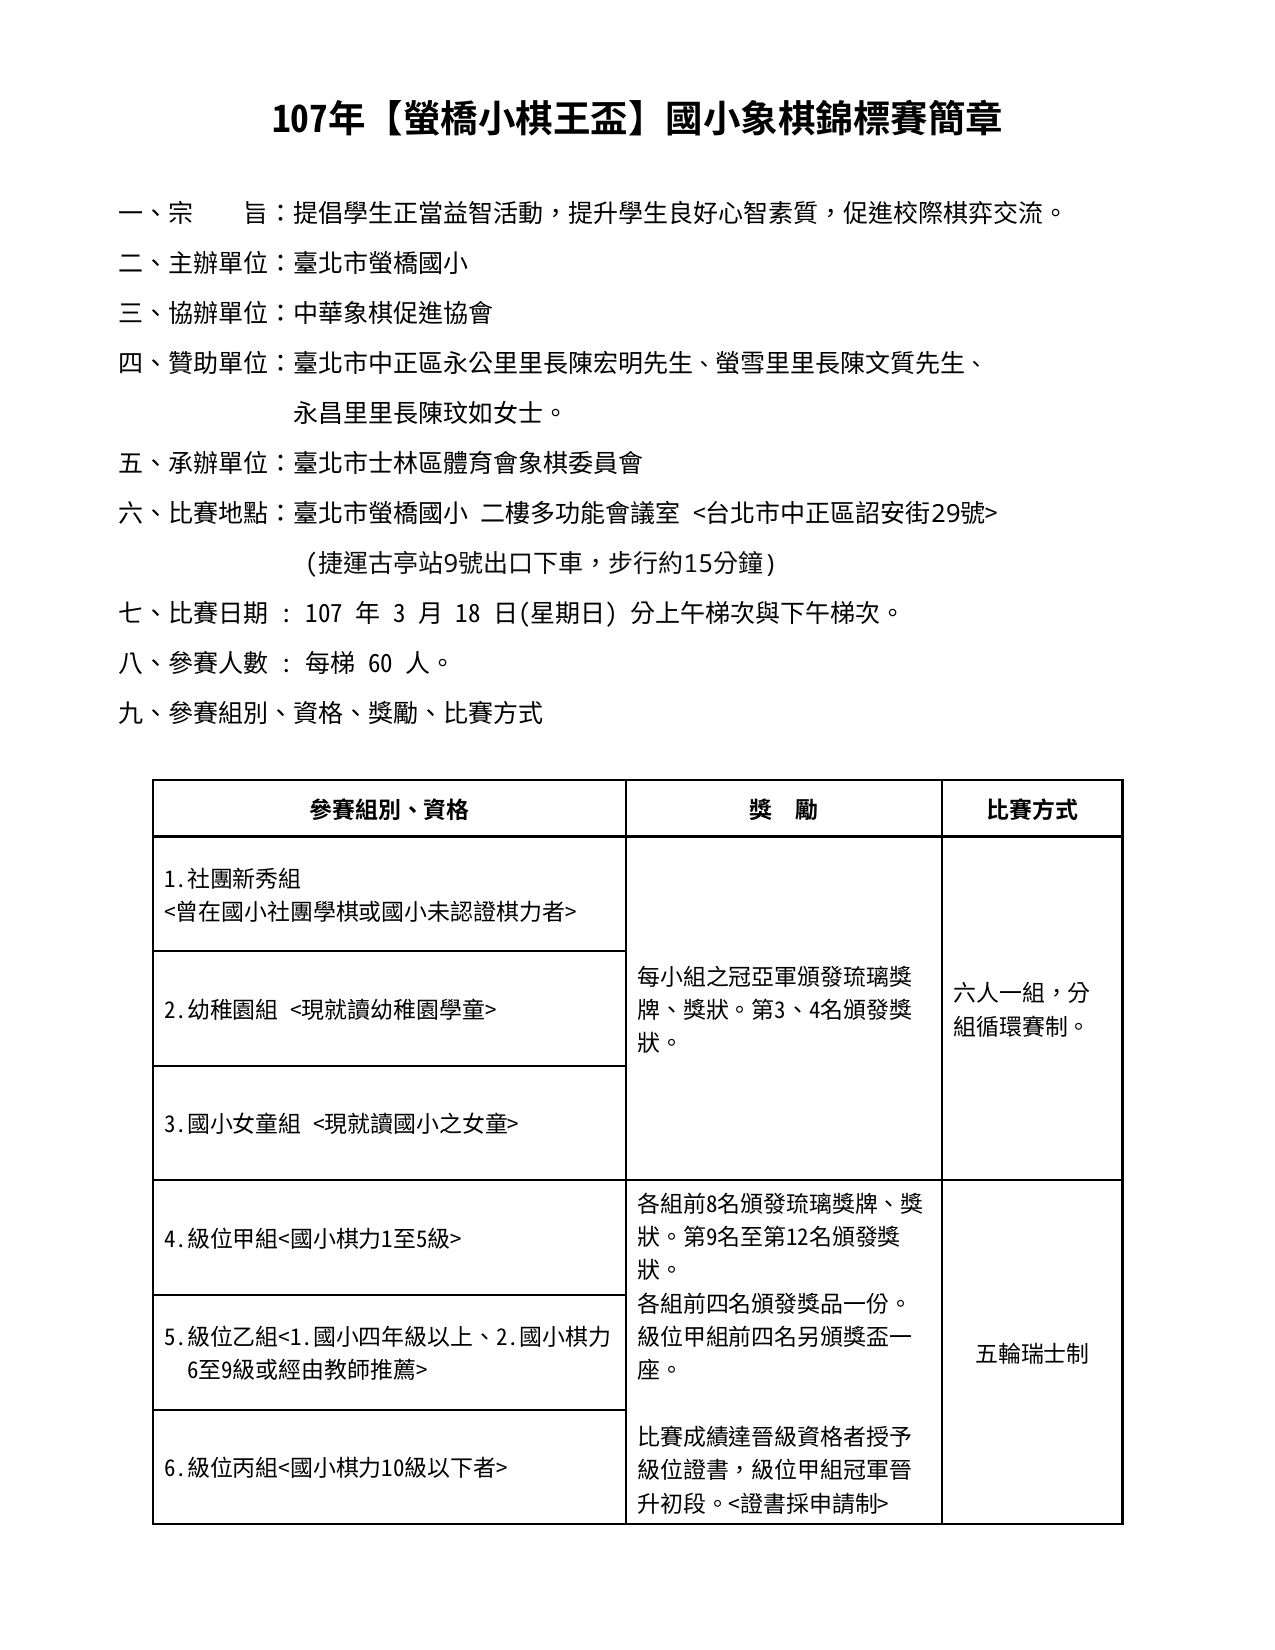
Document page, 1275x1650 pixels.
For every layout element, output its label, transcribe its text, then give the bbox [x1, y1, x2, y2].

table_header 比賽方式 [943, 781, 1121, 835]
table_cell 4.級位甲組<國小棋力1至5級> [154, 1181, 625, 1294]
table_cell 六人一組，分組循環賽制。 [943, 838, 1121, 1179]
text 永昌里里長陳玟如女士。 [118, 393, 1157, 430]
text 九、參賽組別、資格、獎勵、比賽方式 [118, 693, 1157, 730]
table_header 獎 勵 [627, 781, 941, 835]
text 七、比賽日期 : 107 年 3 月 18 日(星期日) 分上午梯次與下午梯次。 [118, 593, 1157, 630]
text 三、協辦單位：中華象棋促進協會 [118, 293, 1157, 330]
table_cell 各組前8名頒發琉璃獎牌、獎狀。第9名至第12名頒發獎狀。 各組前四名頒發獎品一份。 級位甲組前四名另頒獎盃一座。 比賽成績達晉級資格者授予級位證書，級位甲組冠軍晉升初段。<證書採申請制> [627, 1181, 941, 1523]
table_cell 5.級位乙組<1.國小四年級以上、2.國小棋力 6至9級或經由教師推薦> [154, 1296, 625, 1408]
table_cell 2.幼稚園組 <現就讀幼稚園學童> [154, 952, 625, 1064]
table_cell 五輪瑞士制 [943, 1181, 1121, 1523]
text 107年【螢橋小棋王盃】國小象棋錦標賽簡章 [118, 89, 1157, 143]
text 四、贊助單位：臺北市中正區永公里里長陳宏明先生、螢雪里里長陳文質先生、 [118, 343, 1157, 380]
text 八、參賽人數 : 每梯 60 人。 [118, 643, 1157, 680]
text 五、承辦單位：臺北市士林區體育會象棋委員會 [118, 443, 1157, 480]
text 一、宗 旨：提倡學生正當益智活動，提升學生良好心智素質，促進校際棋弈交流。 [118, 193, 1157, 230]
table_header 參賽組別、資格 [154, 781, 625, 835]
text 六、比賽地點：臺北市螢橋國小 二樓多功能會議室 <台北市中正區詔安街29號> [118, 493, 1157, 530]
table_cell 6.級位丙組<國小棋力10級以下者> [154, 1411, 625, 1523]
table_cell 每小組之冠亞軍頒發琉璃獎牌、獎狀。第3、4名頒發獎狀。 [627, 838, 941, 1179]
text 二、主辦單位：臺北市螢橋國小 [118, 243, 1157, 280]
table_cell 3.國小女童組 <現就讀國小之女童> [154, 1067, 625, 1179]
text (捷運古亭站9號出口下車，步行約15分鐘) [118, 543, 1157, 580]
table_cell 1.社團新秀組 <曾在國小社團學棋或國小未認證棋力者> [154, 838, 625, 950]
